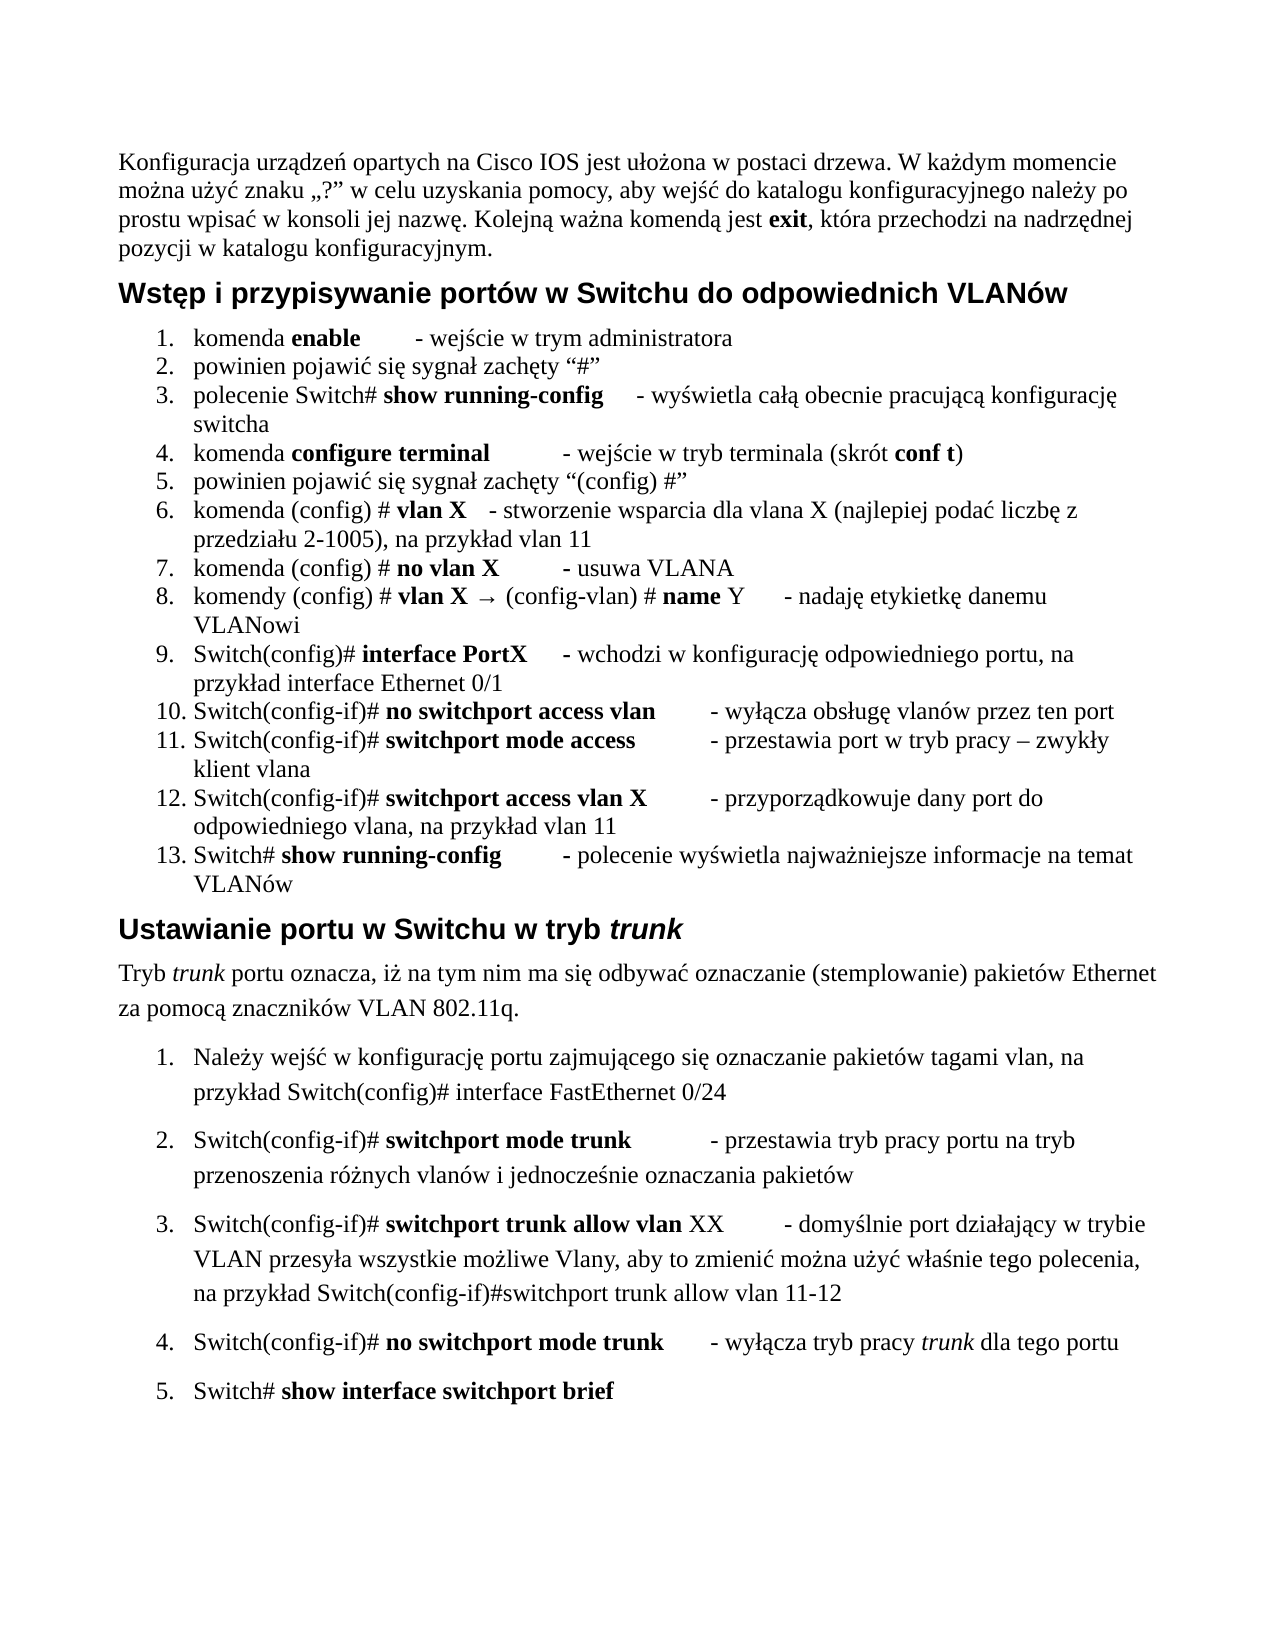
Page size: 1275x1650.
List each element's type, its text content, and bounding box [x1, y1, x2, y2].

list Switch(config-if)# no switchport access vlan - wyłącza obsługę vlanów przez ten port [156, 696, 1157, 725]
list polecenie Switch# show running-config - wyświetla całą obecnie pracującą konfigurację switcha [156, 380, 1157, 438]
list Switch(config-if)# switchport mode access - przestawia port w tryb pracy – zwykły klient vlana [156, 725, 1157, 783]
list Switch# show interface switchport brief [156, 1376, 1157, 1405]
list Switch(config-if)# switchport mode trunk - przestawia tryb pracy portu na tryb przenoszenia różnych vlanów i jednocześnie oznaczania pakietów [156, 1126, 1157, 1189]
list komenda (config) # no vlan X - usuwa VLANA [156, 553, 1157, 581]
list powinien pojawić się sygnał zachęty “#” [156, 351, 1157, 380]
list Switch(config-if)# switchport trunk allow vlan XX - domyślnie port działający w trybie VLAN przesyła wszystkie możliwe Vlany, aby to zmienić można użyć właśnie tego polecenia, na przykład Switch(config-if)#switchport trunk allow vlan 11-12 [156, 1209, 1157, 1307]
list Switch(config-if)# no switchport mode trunk - wyłącza tryb pracy trunk dla tego portu [156, 1327, 1157, 1356]
list powinien pojawić się sygnał zachęty “(config) #” [156, 466, 1157, 495]
list komenda (config) # vlan X - stworzenie wsparcia dla vlana X (najlepiej podać liczbę z przedziału 2-1005), na przykład vlan 11 [156, 495, 1157, 553]
list komenda configure terminal - wejście w tryb terminala (skrót conf t) [156, 438, 1157, 466]
list Switch# show running-config - polecenie wyświetla najważniejsze informacje na temat VLANów [156, 840, 1157, 898]
text Tryb trunk portu oznacza, iż na tym nim ma się odbywać oznaczanie (stemplowanie) pakietów Ethernet za pomocą znaczników VLAN 802.11q. [118, 958, 1157, 1022]
list Należy wejść w konfigurację portu zajmującego się oznaczanie pakietów tagami vlan, na przykład Switch(config)# interface FastEthernet 0/24 [156, 1042, 1157, 1105]
text Konfiguracja urządzeń opartych na Cisco IOS jest ułożona w postaci drzewa. W każdym momencie można użyć znaku „?” w celu uzyskania pomocy, aby wejść do katalogu konfiguracyjnego należy po prostu wpisać w konsoli jej nazwę. Kolejną ważna komendą jest exit, która przechodzi na nadrzędnej pozycji w katalogu konfiguracyjnym. [118, 147, 1157, 262]
list Switch(config)# interface PortX - wchodzi w konfigurację odpowiedniego portu, na przykład interface Ethernet 0/1 [156, 639, 1157, 696]
subtitle Wstęp i przypisywanie portów w Switchu do odpowiednich VLANów [118, 276, 1157, 310]
list komenda enable - wejście w trym administratora [156, 323, 1157, 351]
list Switch(config-if)# switchport access vlan X - przyporządkowuje dany port do odpowiedniego vlana, na przykład vlan 11 [156, 783, 1157, 840]
subtitle Ustawianie portu w Switchu w tryb trunk [118, 912, 1157, 946]
list komendy (config) # vlan X → (config-vlan) # name Y - nadaję etykietkę danemu VLANowi [156, 581, 1157, 639]
